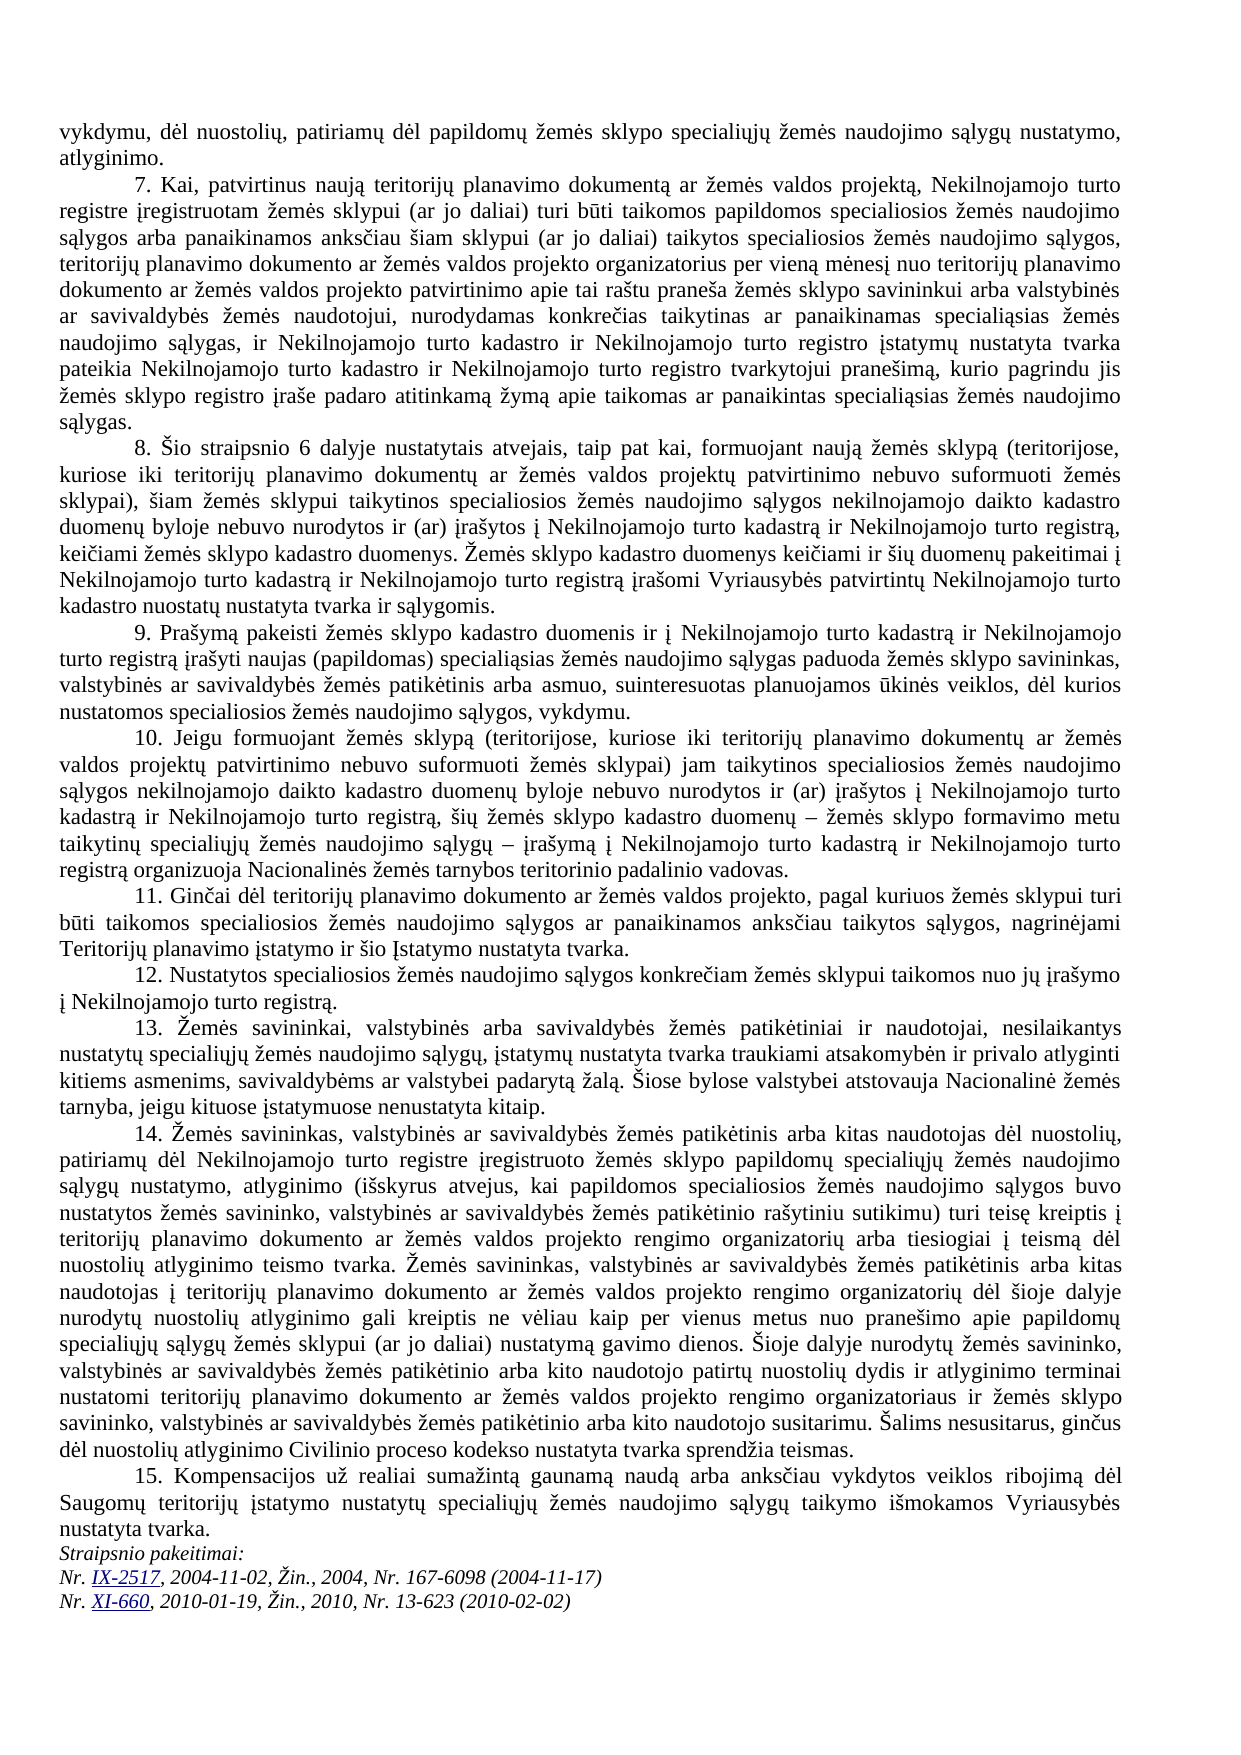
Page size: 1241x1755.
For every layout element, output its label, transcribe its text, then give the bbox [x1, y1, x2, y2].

text Straipsnio pakeitimai: [59, 1541, 1122, 1565]
text 12. Nustatytos specialiosios žemės naudojimo sąlygos konkrečiam žemės sklypui taikomos nuo jų įrašymo į Nekilnojamojo turto registrą. [59, 961, 1122, 1014]
text 15. Kompensacijos už realiai sumažintą gaunamą naudą arba anksčiau vykdytos veiklos ribojimą dėl Saugomų teritorijų įstatymo nustatytų specialiųjų žemės naudojimo sąlygų taikymo išmokamos Vyriausybės nustatyta tvarka. [59, 1462, 1122, 1541]
text Nr. IX-2517, 2004-11-02, Žin., 2004, Nr. 167-6098 (2004-11-17) [59, 1565, 1122, 1589]
text 10. Jeigu formuojant žemės sklypą (teritorijose, kuriose iki teritorijų planavimo dokumentų ar žemės valdos projektų patvirtinimo nebuvo suformuoti žemės sklypai) jam taikytinos specialiosios žemės naudojimo sąlygos nekilnojamojo daikto kadastro duomenų byloje nebuvo nurodytos ir (ar) įrašytos į Nekilnojamojo turto kadastrą ir Nekilnojamojo turto registrą, šių žemės sklypo kadastro duomenų – žemės sklypo formavimo metu taikytinų specialiųjų žemės naudojimo sąlygų – įrašymą į Nekilnojamojo turto kadastrą ir Nekilnojamojo turto registrą organizuoja Nacionalinės žemės tarnybos teritorinio padalinio vadovas. [59, 724, 1122, 882]
text Nr. XI-660, 2010-01-19, Žin., 2010, Nr. 13-623 (2010-02-02) [59, 1589, 1122, 1613]
text 8. Šio straipsnio 6 dalyje nustatytais atvejais, taip pat kai, formuojant naują žemės sklypą (teritorijose, kuriose iki teritorijų planavimo dokumentų ar žemės valdos projektų patvirtinimo nebuvo suformuoti žemės sklypai), šiam žemės sklypui taikytinos specialiosios žemės naudojimo sąlygos nekilnojamojo daikto kadastro duomenų byloje nebuvo nurodytos ir (ar) įrašytos į Nekilnojamojo turto kadastrą ir Nekilnojamojo turto registrą, keičiami žemės sklypo kadastro duomenys. Žemės sklypo kadastro duomenys keičiami ir šių duomenų pakeitimai į Nekilnojamojo turto kadastrą ir Nekilnojamojo turto registrą įrašomi Vyriausybės patvirtintų Nekilnojamojo turto kadastro nuostatų nustatyta tvarka ir sąlygomis. [59, 434, 1122, 619]
text 13. Žemės savininkai, valstybinės arba savivaldybės žemės patikėtiniai ir naudotojai, nesilaikantys nustatytų specialiųjų žemės naudojimo sąlygų, įstatymų nustatyta tvarka traukiami atsakomybėn ir privalo atlyginti kitiems asmenims, savivaldybėms ar valstybei padarytą žalą. Šiose bylose valstybei atstovauja Nacionalinė žemės tarnyba, jeigu kituose įstatymuose nenustatyta kitaip. [59, 1014, 1122, 1119]
text vykdymu, dėl nuostolių, patiriamų dėl papildomų žemės sklypo specialiųjų žemės naudojimo sąlygų nustatymo, atlyginimo. [59, 118, 1122, 171]
text 11. Ginčai dėl teritorijų planavimo dokumento ar žemės valdos projekto, pagal kuriuos žemės sklypui turi būti taikomos specialiosios žemės naudojimo sąlygos ar panaikinamos anksčiau taikytos sąlygos, nagrinėjami Teritorijų planavimo įstatymo ir šio Įstatymo nustatyta tvarka. [59, 882, 1122, 961]
text 14. Žemės savininkas, valstybinės ar savivaldybės žemės patikėtinis arba kitas naudotojas dėl nuostolių, patiriamų dėl Nekilnojamojo turto registre įregistruoto žemės sklypo papildomų specialiųjų žemės naudojimo sąlygų nustatymo, atlyginimo (išskyrus atvejus, kai papildomos specialiosios žemės naudojimo sąlygos buvo nustatytos žemės savininko, valstybinės ar savivaldybės žemės patikėtinio rašytiniu sutikimu) turi teisę kreiptis į teritorijų planavimo dokumento ar žemės valdos projekto rengimo organizatorių arba tiesiogiai į teismą dėl nuostolių atlyginimo teismo tvarka. Žemės savininkas, valstybinės ar savivaldybės žemės patikėtinis arba kitas naudotojas į teritorijų planavimo dokumento ar žemės valdos projekto rengimo organizatorių dėl šioje dalyje nurodytų nuostolių atlyginimo gali kreiptis ne vėliau kaip per vienus metus nuo pranešimo apie papildomų specialiųjų sąlygų žemės sklypui (ar jo daliai) nustatymą gavimo dienos. Šioje dalyje nurodytų žemės savininko, valstybinės ar savivaldybės žemės patikėtinio arba kito naudotojo patirtų nuostolių dydis ir atlyginimo terminai nustatomi teritorijų planavimo dokumento ar žemės valdos projekto rengimo organizatoriaus ir žemės sklypo savininko, valstybinės ar savivaldybės žemės patikėtinio arba kito naudotojo susitarimu. Šalims nesusitarus, ginčus dėl nuostolių atlyginimo Civilinio proceso kodekso nustatyta tvarka sprendžia teismas. [59, 1119, 1122, 1462]
text 7. Kai, patvirtinus naują teritorijų planavimo dokumentą ar žemės valdos projektą, Nekilnojamojo turto registre įregistruotam žemės sklypui (ar jo daliai) turi būti taikomos papildomos specialiosios žemės naudojimo sąlygos arba panaikinamos anksčiau šiam sklypui (ar jo daliai) taikytos specialiosios žemės naudojimo sąlygos, teritorijų planavimo dokumento ar žemės valdos projekto organizatorius per vieną mėnesį nuo teritorijų planavimo dokumento ar žemės valdos projekto patvirtinimo apie tai raštu praneša žemės sklypo savininkui arba valstybinės ar savivaldybės žemės naudotojui, nurodydamas konkrečias taikytinas ar panaikinamas specialiąsias žemės naudojimo sąlygas, ir Nekilnojamojo turto kadastro ir Nekilnojamojo turto registro įstatymų nustatyta tvarka pateikia Nekilnojamojo turto kadastro ir Nekilnojamojo turto registro tvarkytojui pranešimą, kurio pagrindu jis žemės sklypo registro įraše padaro atitinkamą žymą apie taikomas ar panaikintas specialiąsias žemės naudojimo sąlygas. [59, 171, 1122, 434]
text 9. Prašymą pakeisti žemės sklypo kadastro duomenis ir į Nekilnojamojo turto kadastrą ir Nekilnojamojo turto registrą įrašyti naujas (papildomas) specialiąsias žemės naudojimo sąlygas paduoda žemės sklypo savininkas, valstybinės ar savivaldybės žemės patikėtinis arba asmuo, suinteresuotas planuojamos ūkinės veiklos, dėl kurios nustatomos specialiosios žemės naudojimo sąlygos, vykdymu. [59, 619, 1122, 724]
